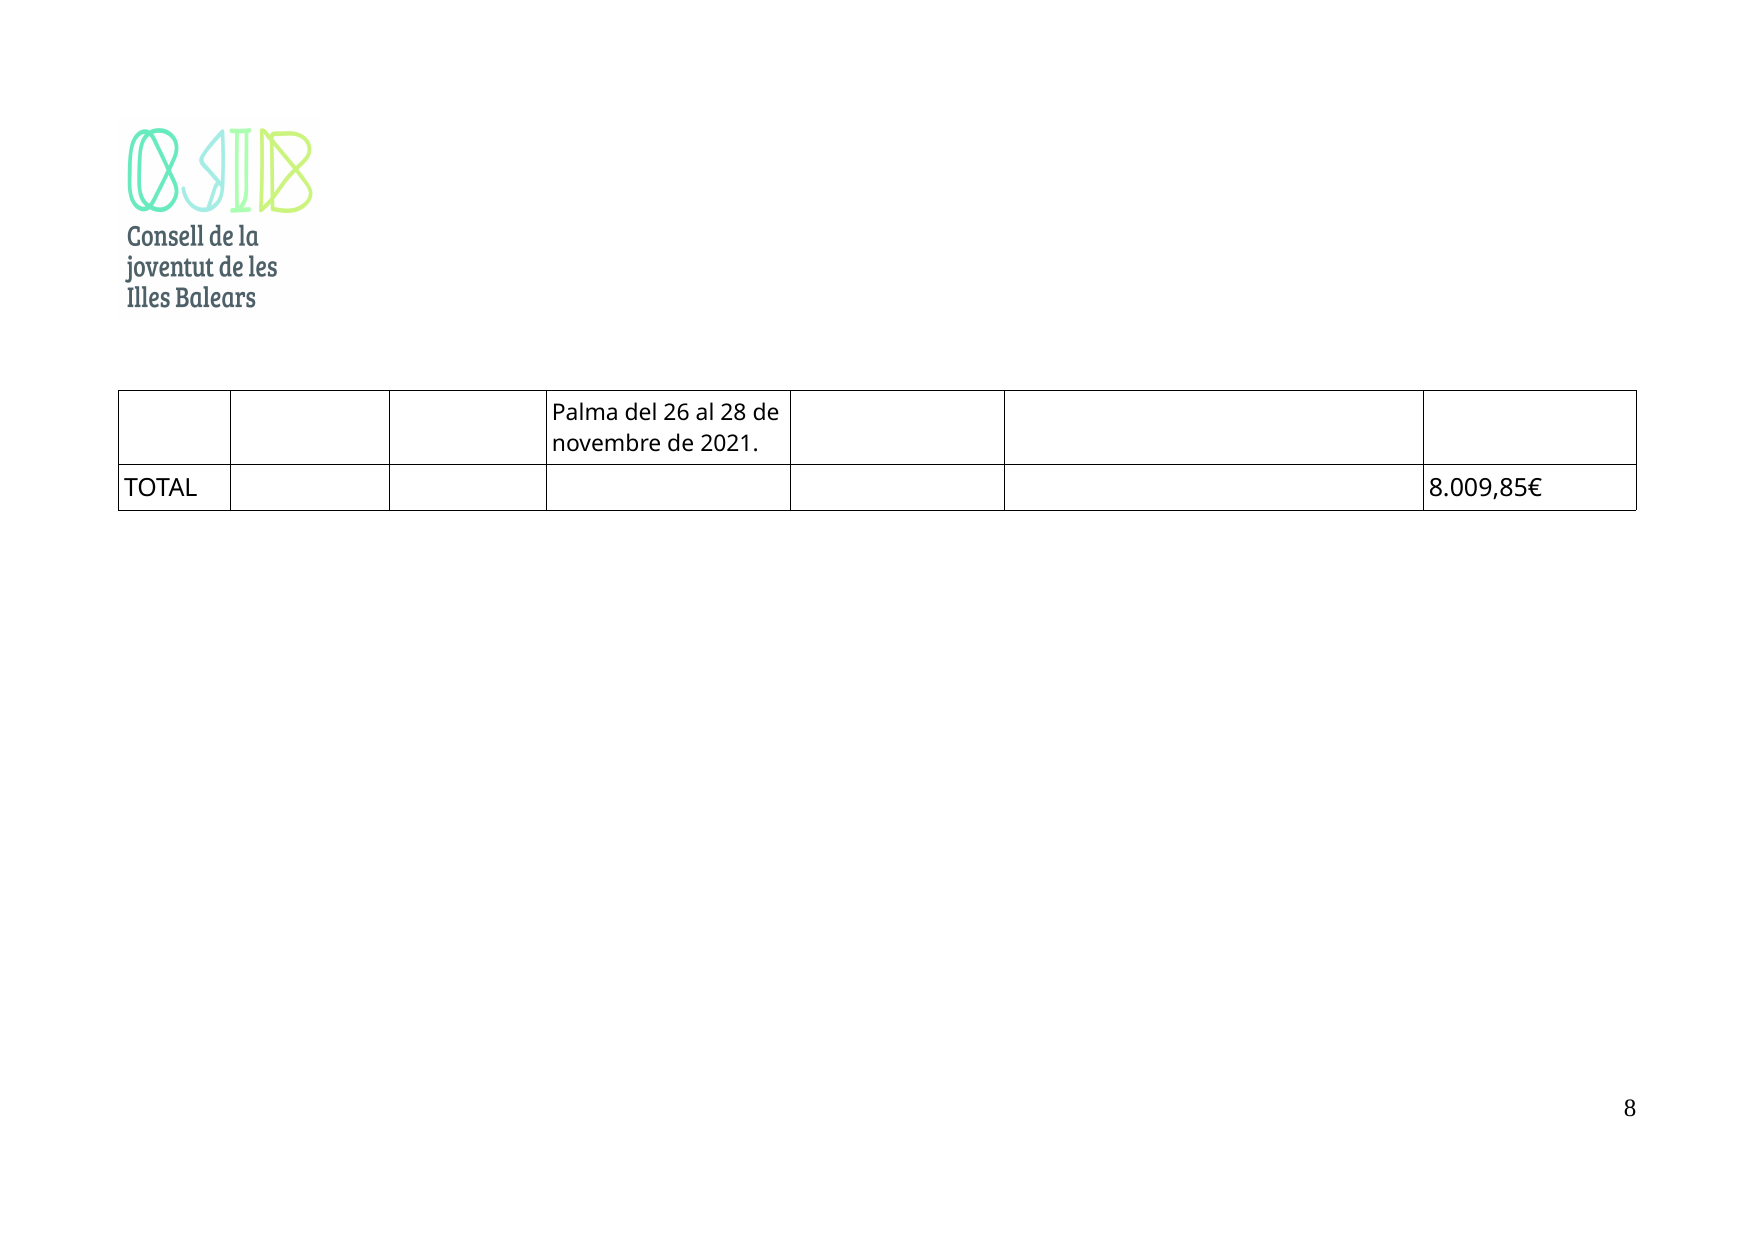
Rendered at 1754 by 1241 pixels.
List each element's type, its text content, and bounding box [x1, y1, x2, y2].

table_cell [1005, 391, 1423, 464]
table_cell [231, 465, 389, 510]
table_cell 8.009,85€ [1424, 465, 1636, 510]
table_cell [547, 465, 790, 510]
table_cell [119, 391, 230, 464]
table_cell [231, 391, 389, 464]
picture [118, 118, 319, 319]
table_cell [390, 391, 546, 464]
table_cell TOTAL [119, 465, 230, 510]
table_cell [791, 465, 1004, 510]
table_cell [1005, 465, 1423, 510]
table_cell Palma del 26 al 28 de novembre de 2021. [547, 391, 790, 464]
table_cell [1424, 391, 1636, 464]
table_cell [791, 391, 1004, 464]
table_cell [390, 465, 546, 510]
